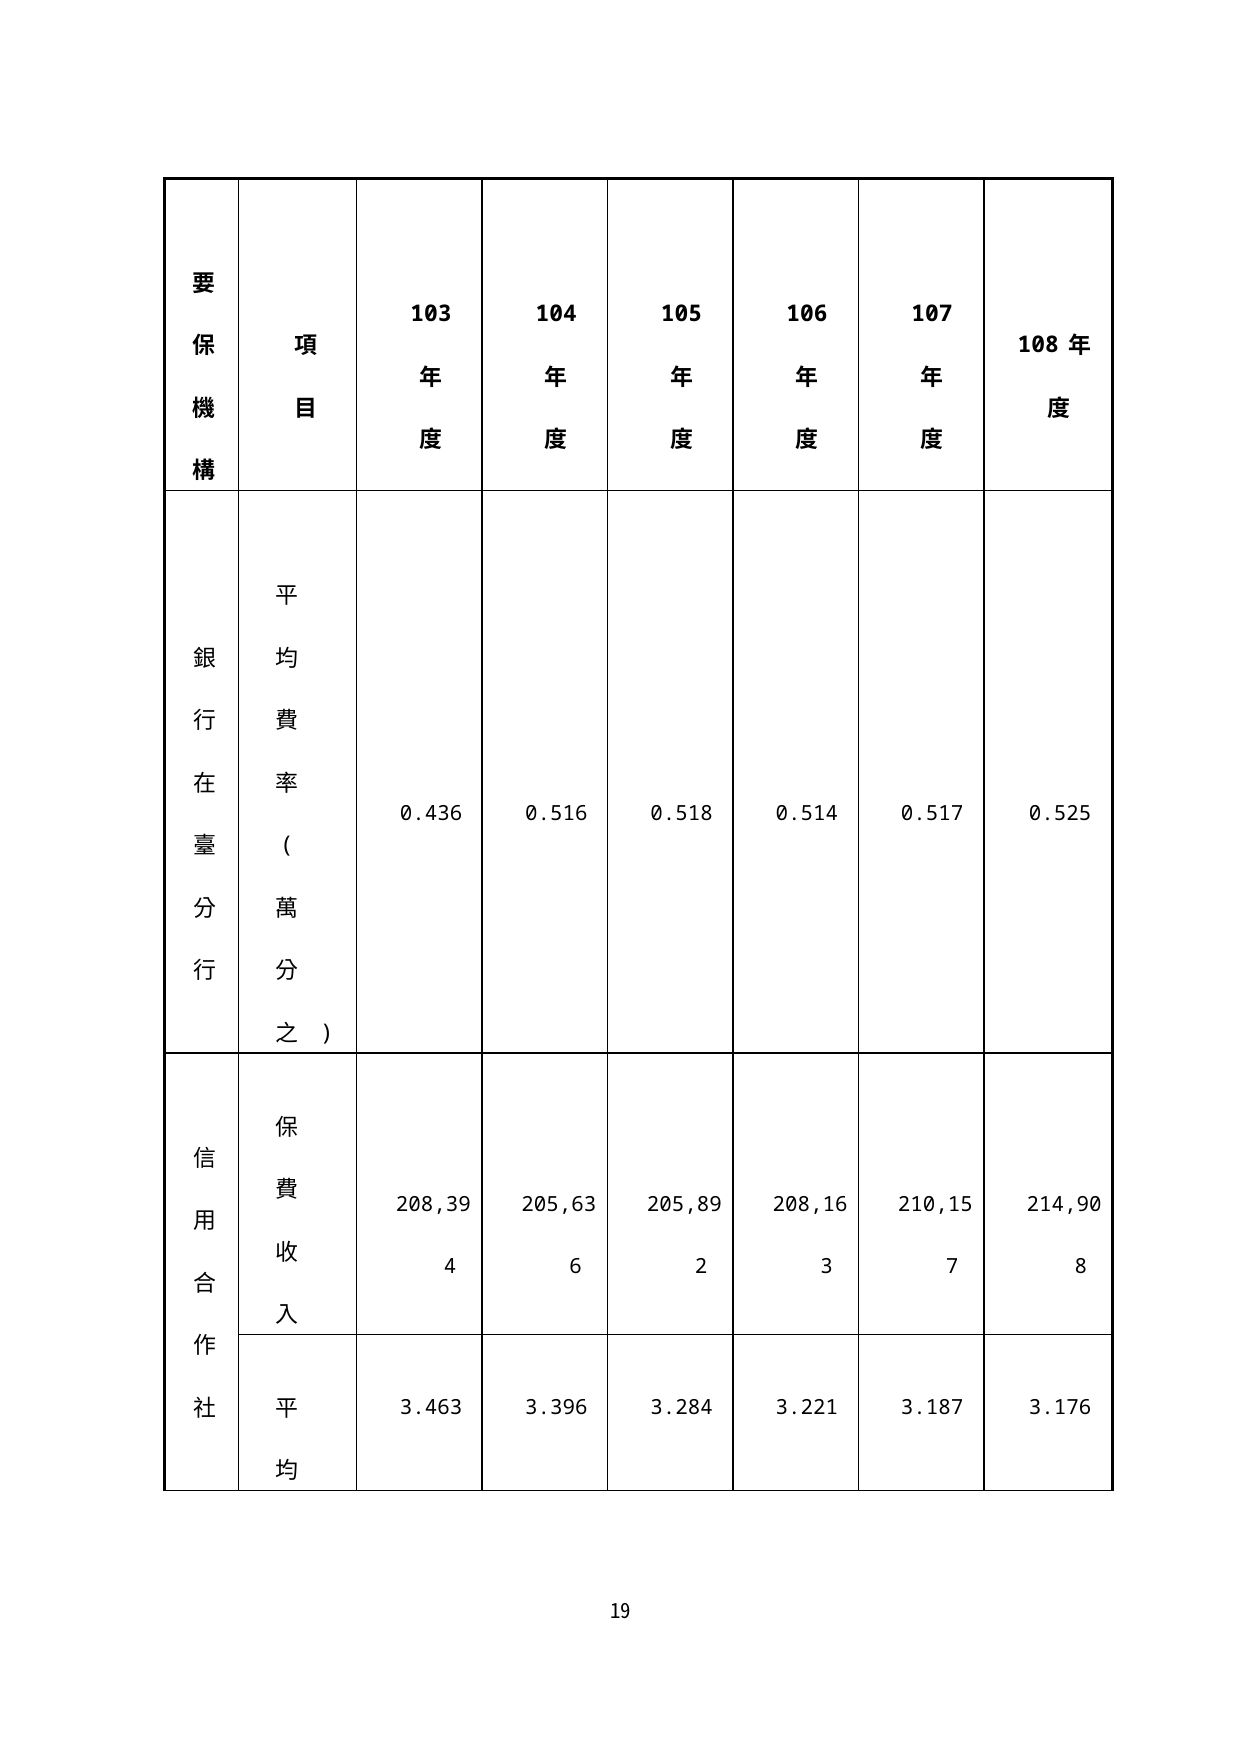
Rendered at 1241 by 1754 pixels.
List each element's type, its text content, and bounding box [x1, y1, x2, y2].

table_cell 信用合作社 [166, 1054, 238, 1490]
table_header 要保 機構 [166, 180, 238, 490]
table_header 106年度 [734, 180, 858, 490]
table_cell 3.463 [357, 1335, 481, 1490]
table_cell 0.516 [483, 491, 607, 1052]
table_cell 0.514 [734, 491, 858, 1052]
table_cell 210,157 [859, 1054, 983, 1333]
table_cell 保費收入 [239, 1054, 356, 1333]
table_header 107年度 [859, 180, 983, 490]
table_header 103年度 [357, 180, 481, 490]
table_header 104年度 [483, 180, 607, 490]
table_cell 3.221 [734, 1335, 858, 1490]
table_header 108年度 [985, 180, 1111, 490]
table_header 105年度 [608, 180, 732, 490]
table_cell 3.187 [859, 1335, 983, 1490]
table_cell 205,636 [483, 1054, 607, 1333]
table_cell 205,892 [608, 1054, 732, 1333]
table_cell 0.517 [859, 491, 983, 1052]
table_cell 0.518 [608, 491, 732, 1052]
table_cell 3.176 [985, 1335, 1111, 1490]
table_header 項目 [239, 180, 356, 490]
table_cell 3.396 [483, 1335, 607, 1490]
table_cell 平均 [239, 1335, 356, 1490]
table_cell 0.436 [357, 491, 481, 1052]
table_cell 214,908 [985, 1054, 1111, 1333]
table_cell 3.284 [608, 1335, 732, 1490]
table_cell 平均費率 (萬分之) [239, 491, 356, 1052]
table_cell 銀行在臺分行 [166, 491, 238, 1052]
table_cell 208,394 [357, 1054, 481, 1333]
table_cell 0.525 [985, 491, 1111, 1052]
table_cell 208,163 [734, 1054, 858, 1333]
